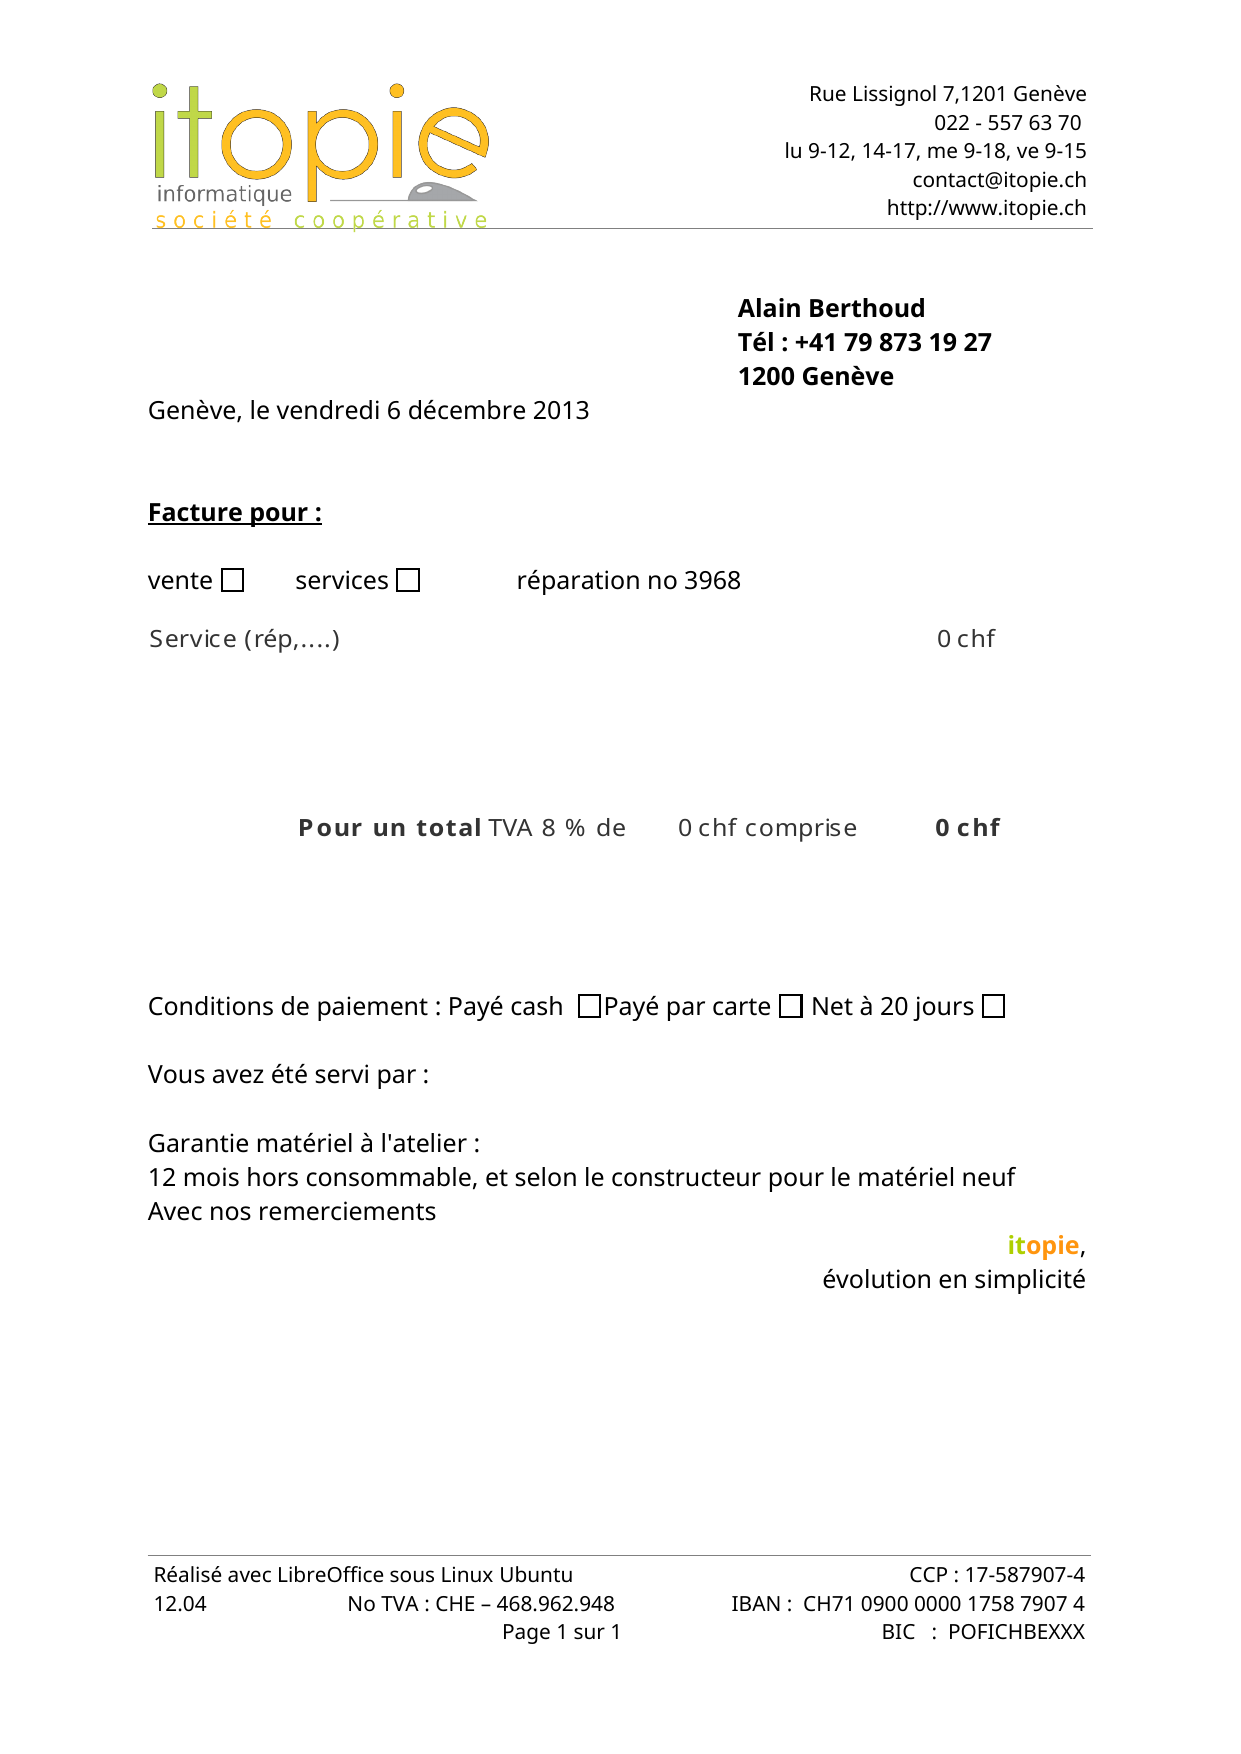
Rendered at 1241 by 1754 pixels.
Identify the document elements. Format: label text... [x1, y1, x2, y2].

text Avec nos remerciements [148, 1193, 1093, 1227]
picture [138, 72, 500, 244]
text 12 mois hors consommable, et selon le constructeur pour le matériel neuf [148, 1159, 1093, 1193]
text vente services réparation no 3968 [148, 563, 1093, 597]
text itopie, [148, 1227, 1093, 1262]
text Garantie matériel à l'atelier : [148, 1125, 1093, 1159]
text Genève, le vendredi 6 décembre 2013 [148, 392, 1093, 427]
text Conditions de paiement : Payé cash Payé par carte Net à 20 jours [148, 989, 1093, 1023]
text Alain Berthoud [148, 290, 1093, 324]
text 1200 Genève [148, 358, 1093, 392]
text Tél : +41 79 873 19 27 [148, 324, 1093, 358]
text évolution en simplicité [148, 1262, 1093, 1296]
text Facture pour : [148, 495, 1093, 529]
text Vous avez été servi par : [148, 1057, 1093, 1091]
